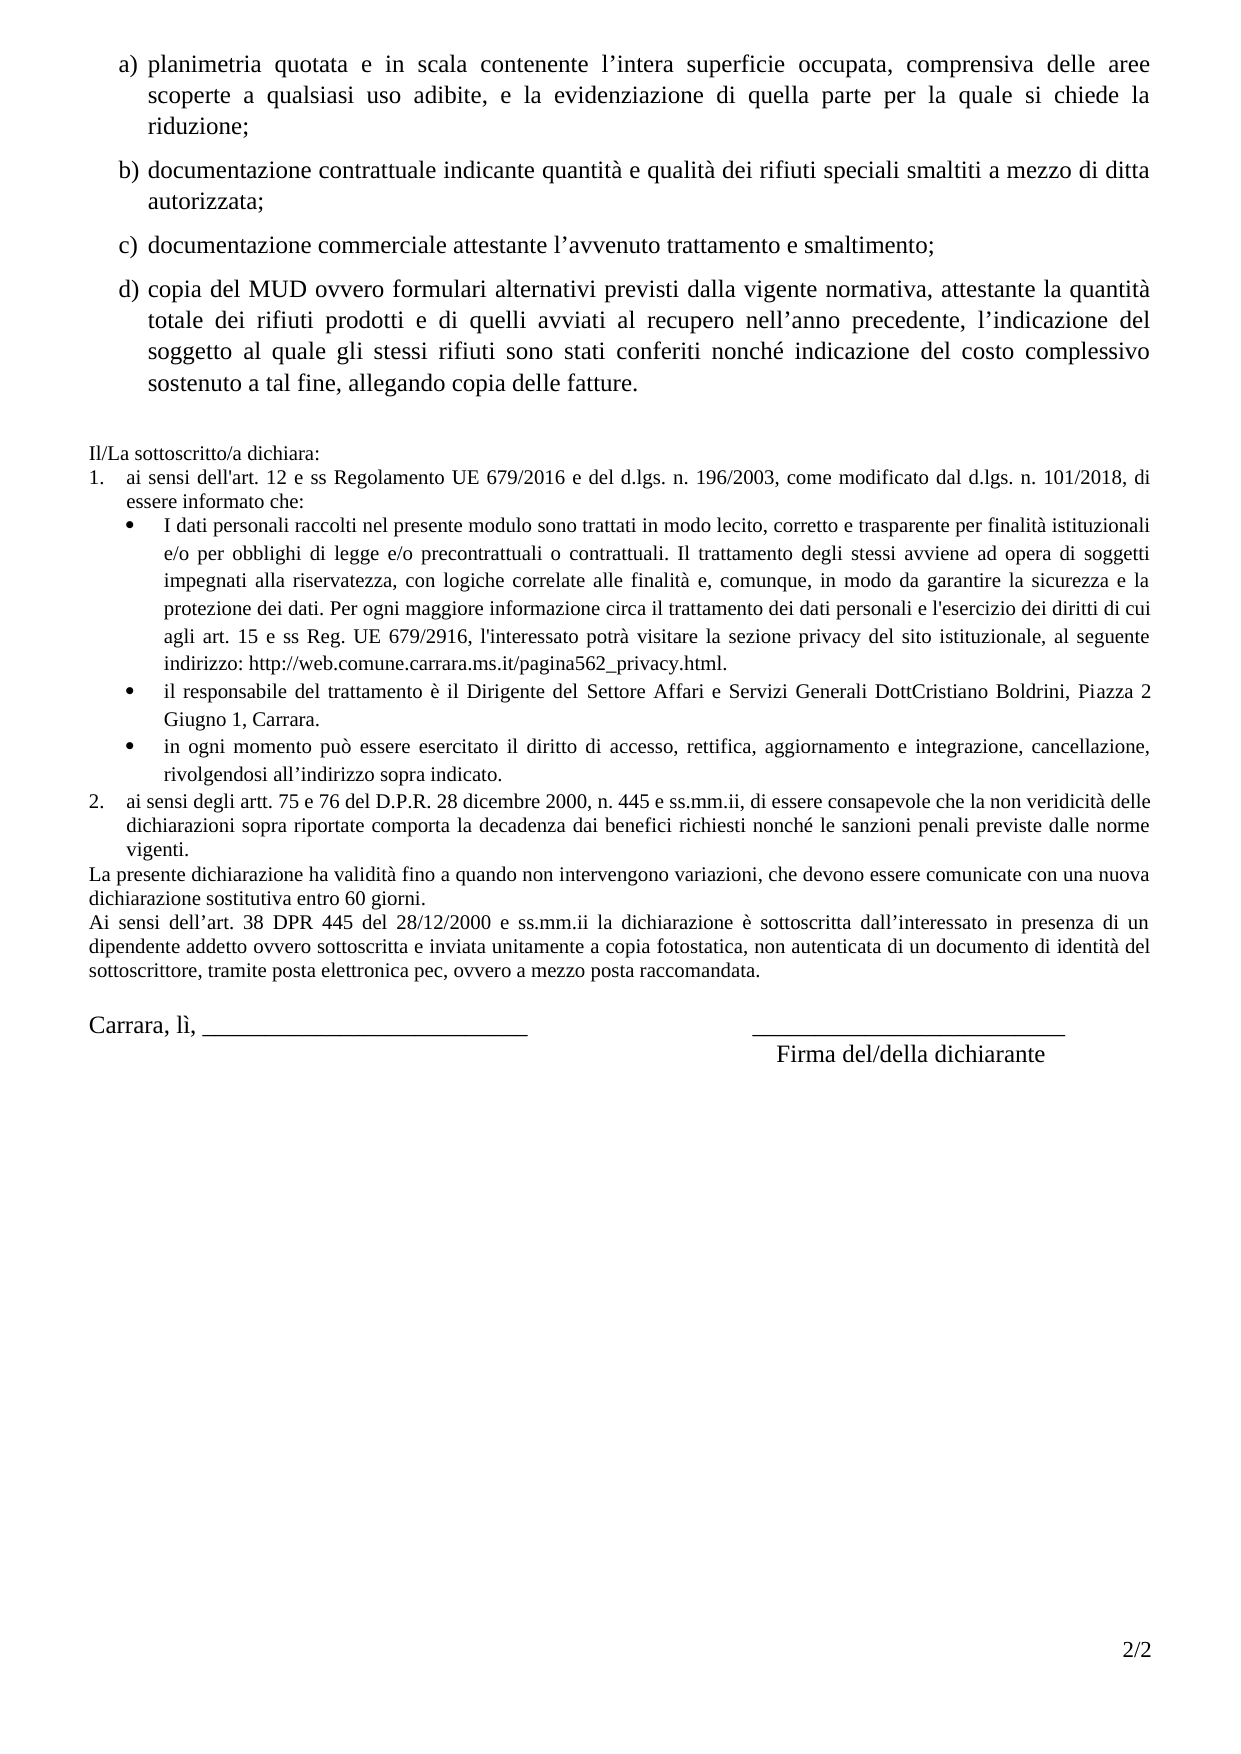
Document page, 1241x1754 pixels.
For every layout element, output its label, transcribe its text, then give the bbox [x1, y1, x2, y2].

text a) planimetria quotata e in scala contenente l’intera superficie occupata, comprensiva delle aree scoperte a qualsiasi uso adibite, e la evidenziazione di quella parte per la quale si chiede la riduzione; [118, 47, 1152, 141]
text d) copia del MUD ovvero formulari alternativi previsti dalla vigente normativa, attestante la quantità totale dei rifiuti prodotti e di quelli avviati al recupero nell’anno precedente, l’indicazione del soggetto al quale gli stessi rifiuti sono stati conferiti nonché indicazione del costo complessivo sostenuto a tal fine, allegando copia delle fatture. [118, 272, 1152, 397]
text Firma del/della dichiarante [89, 1039, 1152, 1068]
text La presente dichiarazione ha validità fino a quando non intervengono variazioni, che devono essere comunicate con una nuova dichiarazione sostitutiva entro 60 giorni. [89, 861, 1152, 909]
text c) documentazione commerciale attestante l’avvenuto trattamento e smaltimento; [118, 228, 1152, 260]
text Ai sensi dell’art. 38 DPR 445 del 28/12/2000 e ss.mm.ii la dichiarazione è sottoscritta dall’interessato in presenza di un dipendente addetto ovvero sottoscritta e inviata unitamente a copia fotostatica, non autenticata di un documento di identità del sottoscrittore, tramite posta elettronica pec, ovvero a mezzo posta raccomandata. [89, 909, 1152, 982]
list in ogni momento può essere esercitato il diritto di accesso, rettifica, aggiornamento e integrazione, cancellazione, rivolgendosi all’indirizzo sopra indicato. [126, 734, 1152, 786]
text b) documentazione contrattuale indicante quantità e qualità dei rifiuti speciali smaltiti a mezzo di ditta autorizzata; [118, 153, 1152, 216]
text Carrara, lì, __________________________ _________________________ [89, 1011, 1152, 1039]
text Il/La sottoscritto/a dichiara: [89, 441, 1152, 465]
list il responsabile del trattamento è il Dirigente del Settore Affari e Servizi Generali DottCristiano Boldrini, Piazza 2 Giugno 1, Carrara. [126, 679, 1152, 731]
text 2. ai sensi degli artt. 75 e 76 del D.P.R. 28 dicembre 2000, n. 445 e ss.mm.ii, di essere consapevole che la non veridicità delle dichiarazioni sopra riportate comporta la decadenza dai benefici richiesti nonché le sanzioni penali previste dalle norme vigenti. [89, 789, 1152, 861]
text 1. ai sensi dell'art. 12 e ss Regolamento UE 679/2016 e del d.lgs. n. 196/2003, come modificato dal d.lgs. n. 101/2018, di essere informato che: [89, 465, 1152, 513]
list I dati personali raccolti nel presente modulo sono trattati in modo lecito, corretto e trasparente per finalità istituzionali e/o per obblighi di legge e/o precontrattuali o contrattuali. Il trattamento degli stessi avviene ad opera di soggetti impegnati alla riservatezza, con logiche correlate alle finalità e, comunque, in modo da garantire la sicurezza e la protezione dei dati. Per ogni maggiore informazione circa il trattamento dei dati personali e l'esercizio dei diritti di cui agli art. 15 e ss Reg. UE 679/2916, l'interessato potrà visitare la sezione privacy del sito istituzionale, al seguente indirizzo: http://web.comune.carrara.ms.it/pagina562_privacy.html. [126, 513, 1152, 675]
